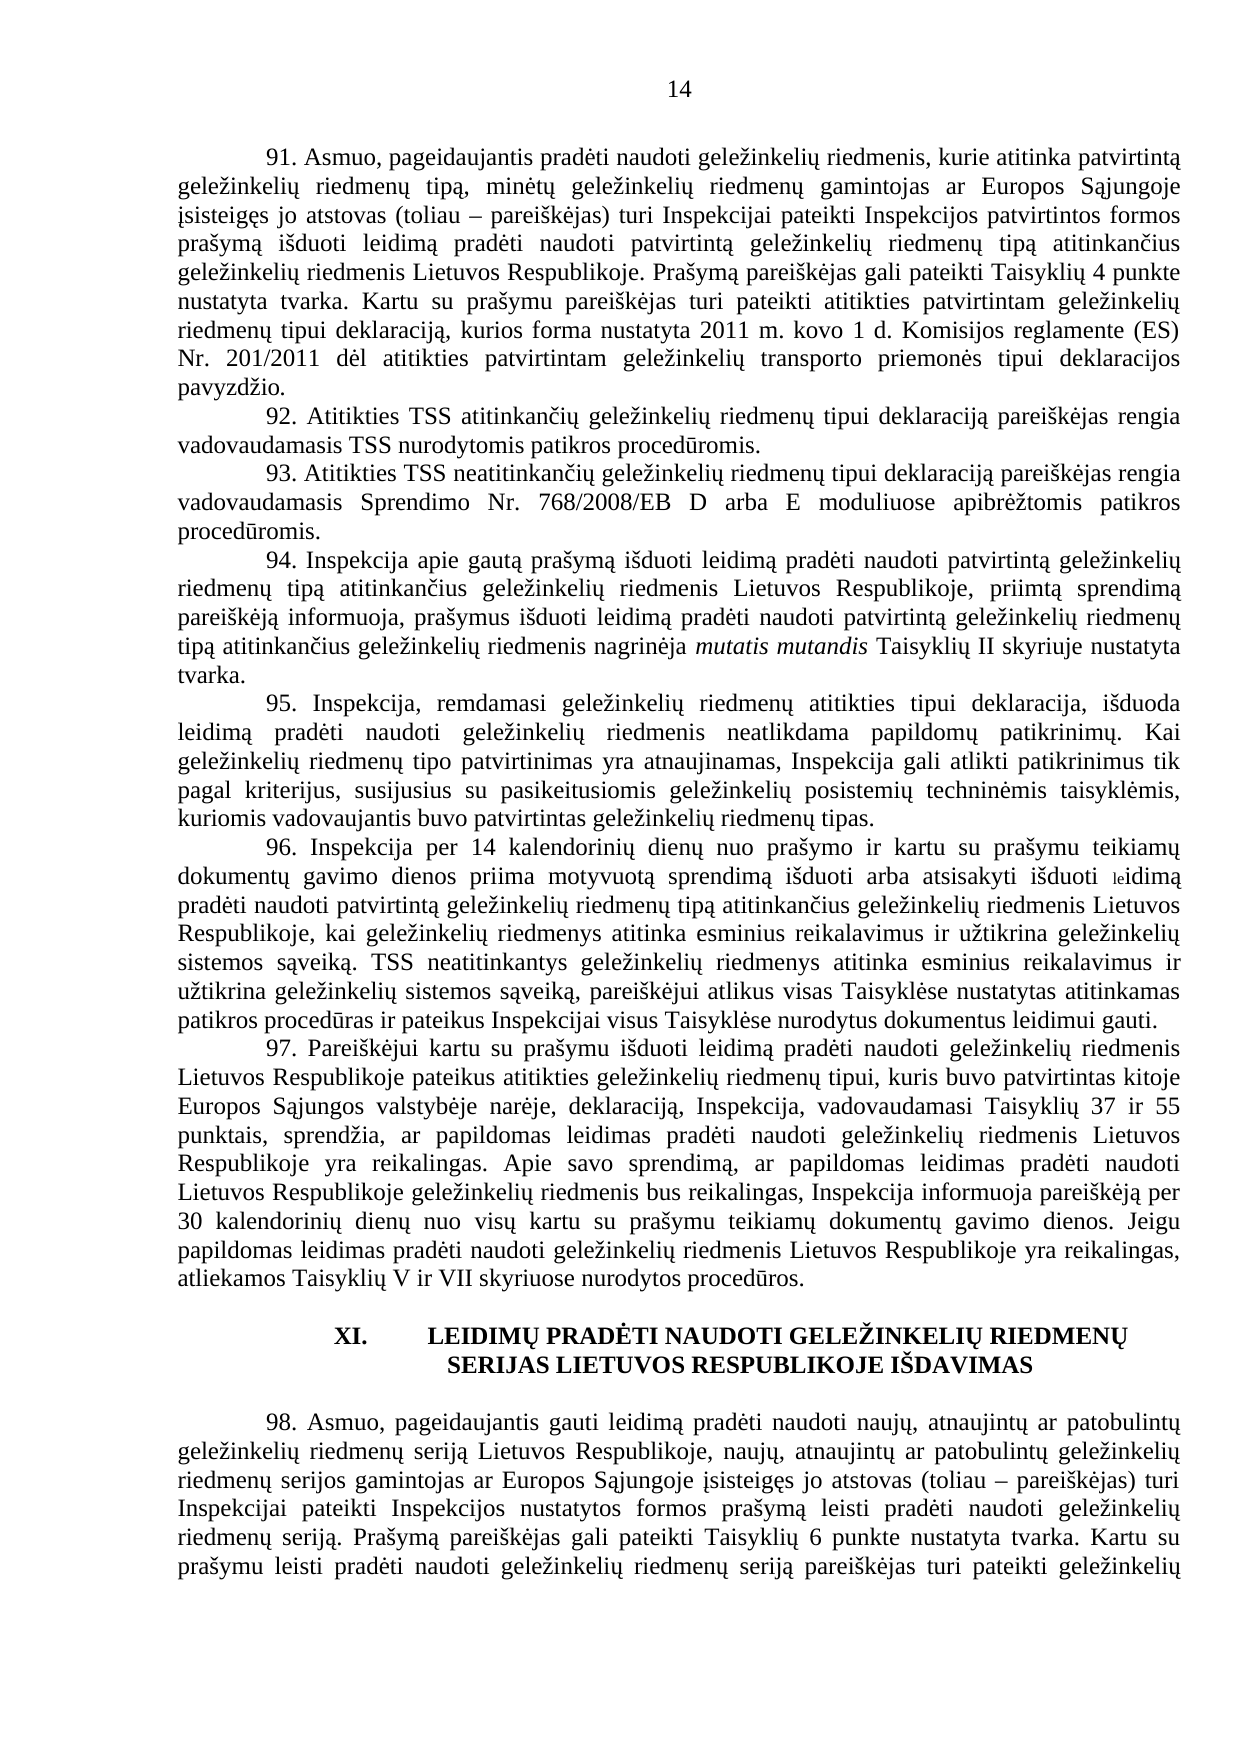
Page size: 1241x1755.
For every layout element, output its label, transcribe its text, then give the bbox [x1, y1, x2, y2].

text 92. Atitikties TSS atitinkančių geležinkelių riedmenų tipui deklaraciją pareiškėjas rengia vadovaudamasis TSS nurodytomis patikros procedūromis. [177, 401, 1181, 458]
text 98. Asmuo, pageidaujantis gauti leidimą pradėti naudoti naujų, atnaujintų ar patobulintų geležinkelių riedmenų seriją Lietuvos Respublikoje, naujų, atnaujintų ar patobulintų geležinkelių riedmenų serijos gamintojas ar Europos Sąjungoje įsisteigęs jo atstovas (toliau – pareiškėjas) turi Inspekcijai pateikti Inspekcijos nustatytos formos prašymą leisti pradėti naudoti geležinkelių riedmenų seriją. Prašymą pareiškėjas gali pateikti Taisyklių 6 punkte nustatyta tvarka. Kartu su prašymu leisti pradėti naudoti geležinkelių riedmenų seriją pareiškėjas turi pateikti geležinkelių [177, 1407, 1181, 1580]
text 96. Inspekcija per 14 kalendorinių dienų nuo prašymo ir kartu su prašymu teikiamų dokumentų gavimo dienos priima motyvuotą sprendimą išduoti arba atsisakyti išduoti leidimą pradėti naudoti patvirtintą geležinkelių riedmenų tipą atitinkančius geležinkelių riedmenis Lietuvos Respublikoje, kai geležinkelių riedmenys atitinka esminius reikalavimus ir užtikrina geležinkelių sistemos sąveiką. TSS neatitinkantys geležinkelių riedmenys atitinka esminius reikalavimus ir užtikrina geležinkelių sistemos sąveiką, pareiškėjui atlikus visas Taisyklėse nustatytas atitinkamas patikros procedūras ir pateikus Inspekcijai visus Taisyklėse nurodytus dokumentus leidimui gauti. [177, 832, 1181, 1033]
text 95. Inspekcija, remdamasi geležinkelių riedmenų atitikties tipui deklaracija, išduoda leidimą pradėti naudoti geležinkelių riedmenis neatlikdama papildomų patikrinimų. Kai geležinkelių riedmenų tipo patvirtinimas yra atnaujinamas, Inspekcija gali atlikti patikrinimus tik pagal kriterijus, susijusius su pasikeitusiomis geležinkelių posistemių techninėmis taisyklėmis, kuriomis vadovaujantis buvo patvirtintas geležinkelių riedmenų tipas. [177, 688, 1181, 832]
text 94. Inspekcija apie gautą prašymą išduoti leidimą pradėti naudoti patvirtintą geležinkelių riedmenų tipą atitinkančius geležinkelių riedmenis Lietuvos Respublikoje, priimtą sprendimą pareiškėją informuoja, prašymus išduoti leidimą pradėti naudoti patvirtintą geležinkelių riedmenų tipą atitinkančius geležinkelių riedmenis nagrinėja mutatis mutandis Taisyklių II skyriuje nustatyta tvarka. [177, 545, 1181, 688]
text 97. Pareiškėjui kartu su prašymu išduoti leidimą pradėti naudoti geležinkelių riedmenis Lietuvos Respublikoje pateikus atitikties geležinkelių riedmenų tipui, kuris buvo patvirtintas kitoje Europos Sąjungos valstybėje narėje, deklaraciją, Inspekcija, vadovaudamasi Taisyklių 37 ir 55 punktais, sprendžia, ar papildomas leidimas pradėti naudoti geležinkelių riedmenis Lietuvos Respublikoje yra reikalingas. Apie savo sprendimą, ar papildomas leidimas pradėti naudoti Lietuvos Respublikoje geležinkelių riedmenis bus reikalingas, Inspekcija informuoja pareiškėją per 30 kalendorinių dienų nuo visų kartu su prašymu teikiamų dokumentų gavimo dienos. Jeigu papildomas leidimas pradėti naudoti geležinkelių riedmenis Lietuvos Respublikoje yra reikalingas, atliekamos Taisyklių V ir VII skyriuose nurodytos procedūros. [177, 1033, 1181, 1292]
text 91. Asmuo, pageidaujantis pradėti naudoti geležinkelių riedmenis, kurie atitinka patvirtintą geležinkelių riedmenų tipą, minėtų geležinkelių riedmenų gamintojas ar Europos Sąjungoje įsisteigęs jo atstovas (toliau – pareiškėjas) turi Inspekcijai pateikti Inspekcijos patvirtintos formos prašymą išduoti leidimą pradėti naudoti patvirtintą geležinkelių riedmenų tipą atitinkančius geležinkelių riedmenis Lietuvos Respublikoje. Prašymą pareiškėjas gali pateikti Taisyklių 4 punkte nustatyta tvarka. Kartu su prašymu pareiškėjas turi pateikti atitikties patvirtintam geležinkelių riedmenų tipui deklaraciją, kurios forma nustatyta 2011 m. kovo 1 d. Komisijos reglamente (ES) Nr. 201/2011 dėl atitikties patvirtintam geležinkelių transporto priemonės tipui deklaracijos pavyzdžio. [177, 142, 1181, 401]
text XI. leidimŲ pradėti naudoti geležinkelių riedmenŲ SERIJAS lietuvos respublikoje išdavimas [281, 1321, 1181, 1378]
text 93. Atitikties TSS neatitinkančių geležinkelių riedmenų tipui deklaraciją pareiškėjas rengia vadovaudamasis Sprendimo Nr. 768/2008/EB D arba E moduliuose apibrėžtomis patikros procedūromis. [177, 458, 1181, 545]
